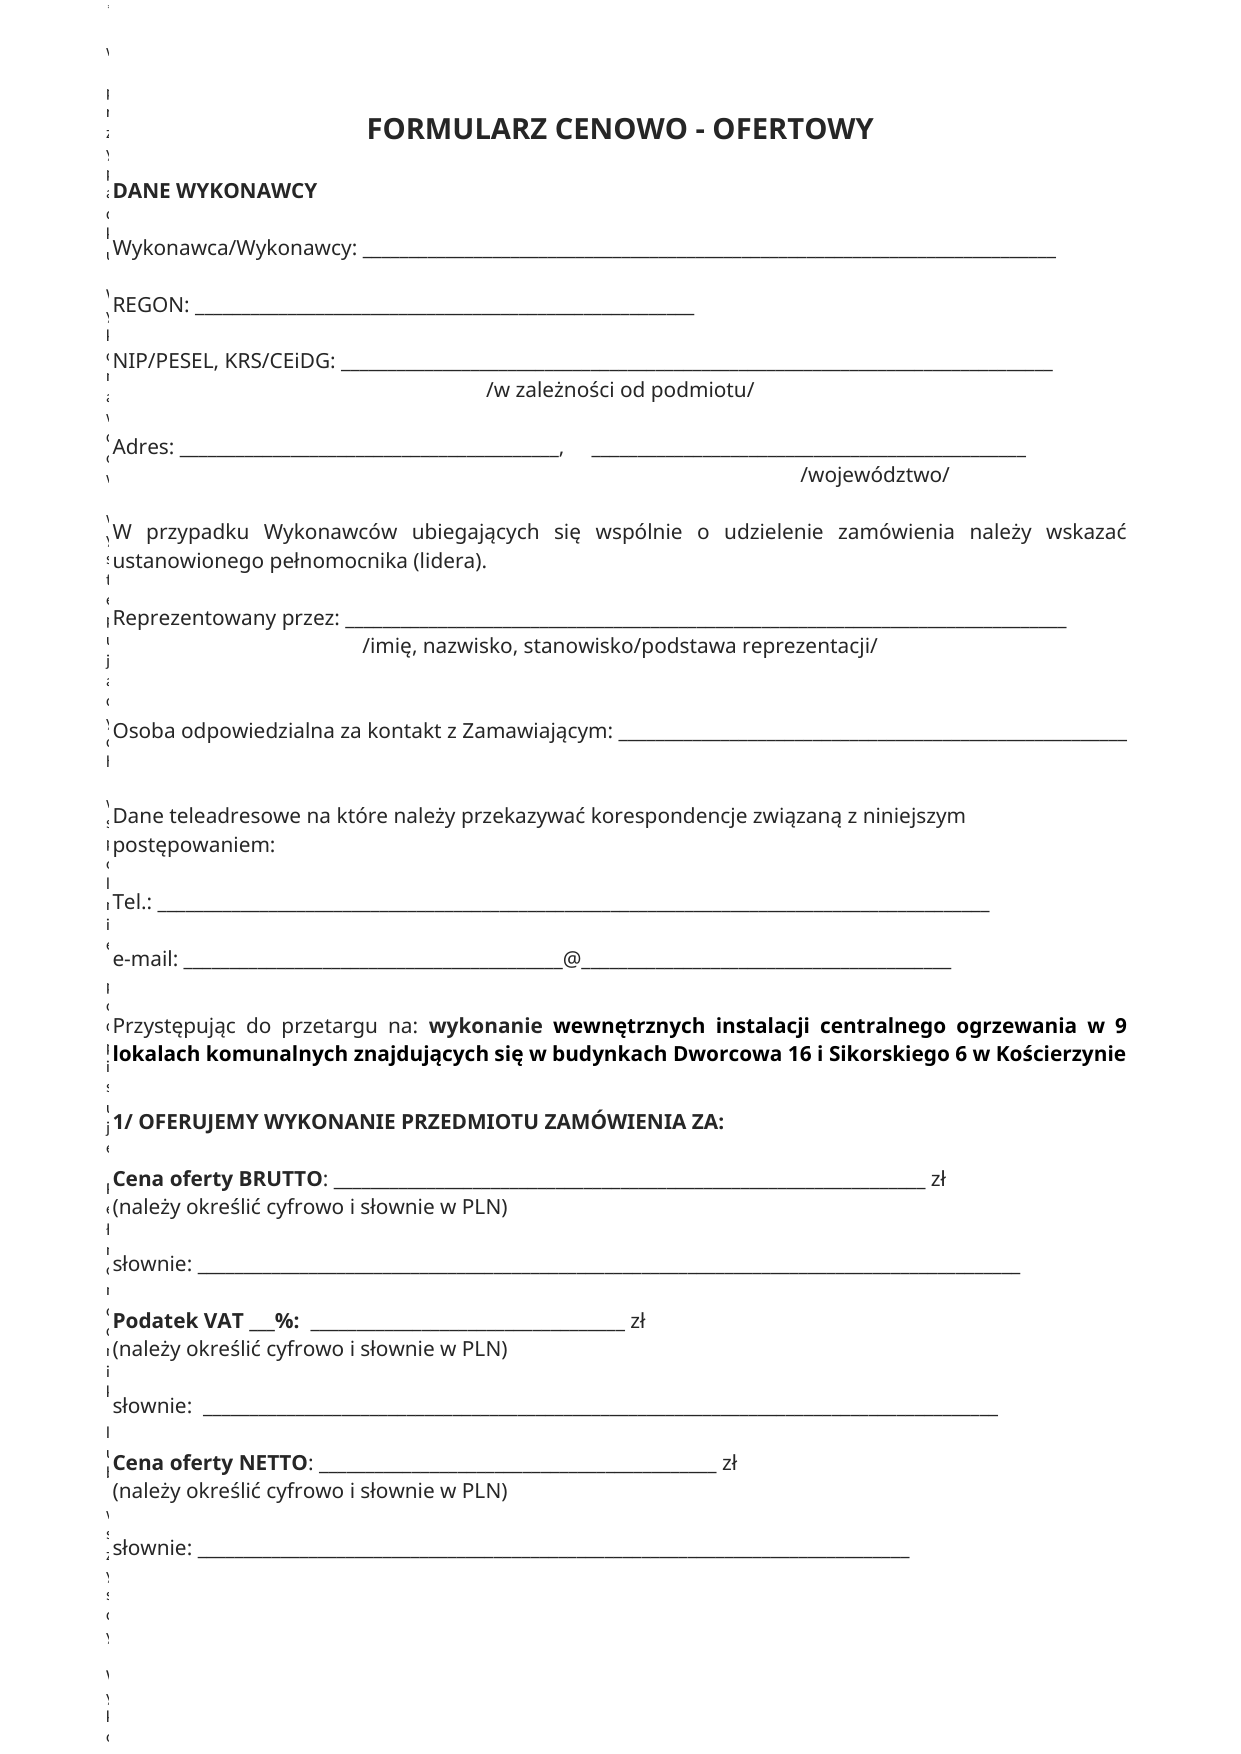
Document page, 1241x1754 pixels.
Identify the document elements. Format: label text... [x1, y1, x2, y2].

text (należy określić cyfrowo i słownie w PLN) [112, 1334, 1128, 1363]
text REGON: ______________________________________________________ [112, 290, 1128, 318]
text Cena oferty NETTO: ___________________________________________ zł [112, 1448, 1128, 1477]
text /imię, nazwisko, stanowisko/podstawa reprezentacji/ [112, 631, 1128, 659]
text słownie: _____________________________________________________________________________ [112, 1533, 1128, 1562]
text Podatek VAT ___%: __________________________________ zł [112, 1306, 1128, 1334]
text W przypadku Wykonawców ubiegających się wspólnie o udzielenie zamówienia należy wskazać ustanowionego pełnomocnika (lidera). [112, 517, 1128, 574]
text słownie: ______________________________________________________________________________________ [112, 1391, 1128, 1420]
text NIP/PESEL, KRS/CEiDG: _____________________________________________________________________________ [112, 347, 1128, 375]
text e-mail: _________________________________________@________________________________________ [112, 944, 1128, 972]
text Reprezentowany przez: ______________________________________________________________________________ [112, 603, 1128, 631]
text 1/ OFERUJEMY WYKONANIE PRZEDMIOTU ZAMÓWIENIA ZA: [112, 1107, 1128, 1135]
text Wykonawca/Wykonawcy: ___________________________________________________________________________ [112, 233, 1128, 261]
text FORMULARZ CENOWO - OFERTOWY [112, 108, 1128, 148]
text (należy określić cyfrowo i słownie w PLN) [112, 1192, 1128, 1221]
text Cena oferty BRUTTO: ________________________________________________________________ zł [112, 1164, 1128, 1192]
text Tel.: __________________________________________________________________________________________ [112, 887, 1128, 915]
text DANE WYKONAWCY [112, 176, 1128, 204]
text Przystępując do przetargu na: wykonanie wewnętrznych instalacji centralnego ogrzewania w 9 lokalach komunalnych znajdujących się w budynkach Dworcowa 16 i Sikorskiego 6 w Kościerzynie [112, 1011, 1128, 1068]
text słownie: _________________________________________________________________________________________ [112, 1249, 1128, 1277]
text Adres: _________________________________________, _______________________________________________ [112, 432, 1128, 460]
text Dane teleadresowe na które należy przekazywać korespondencje związaną z niniejszym postępowaniem: [112, 802, 1128, 858]
text /w zależności od podmiotu/ [112, 375, 1128, 403]
text /województwo/ [112, 460, 1128, 489]
text (należy określić cyfrowo i słownie w PLN) [112, 1477, 1128, 1505]
text Osoba odpowiedzialna za kontakt z Zamawiającym: _______________________________________________________ [112, 716, 1128, 745]
